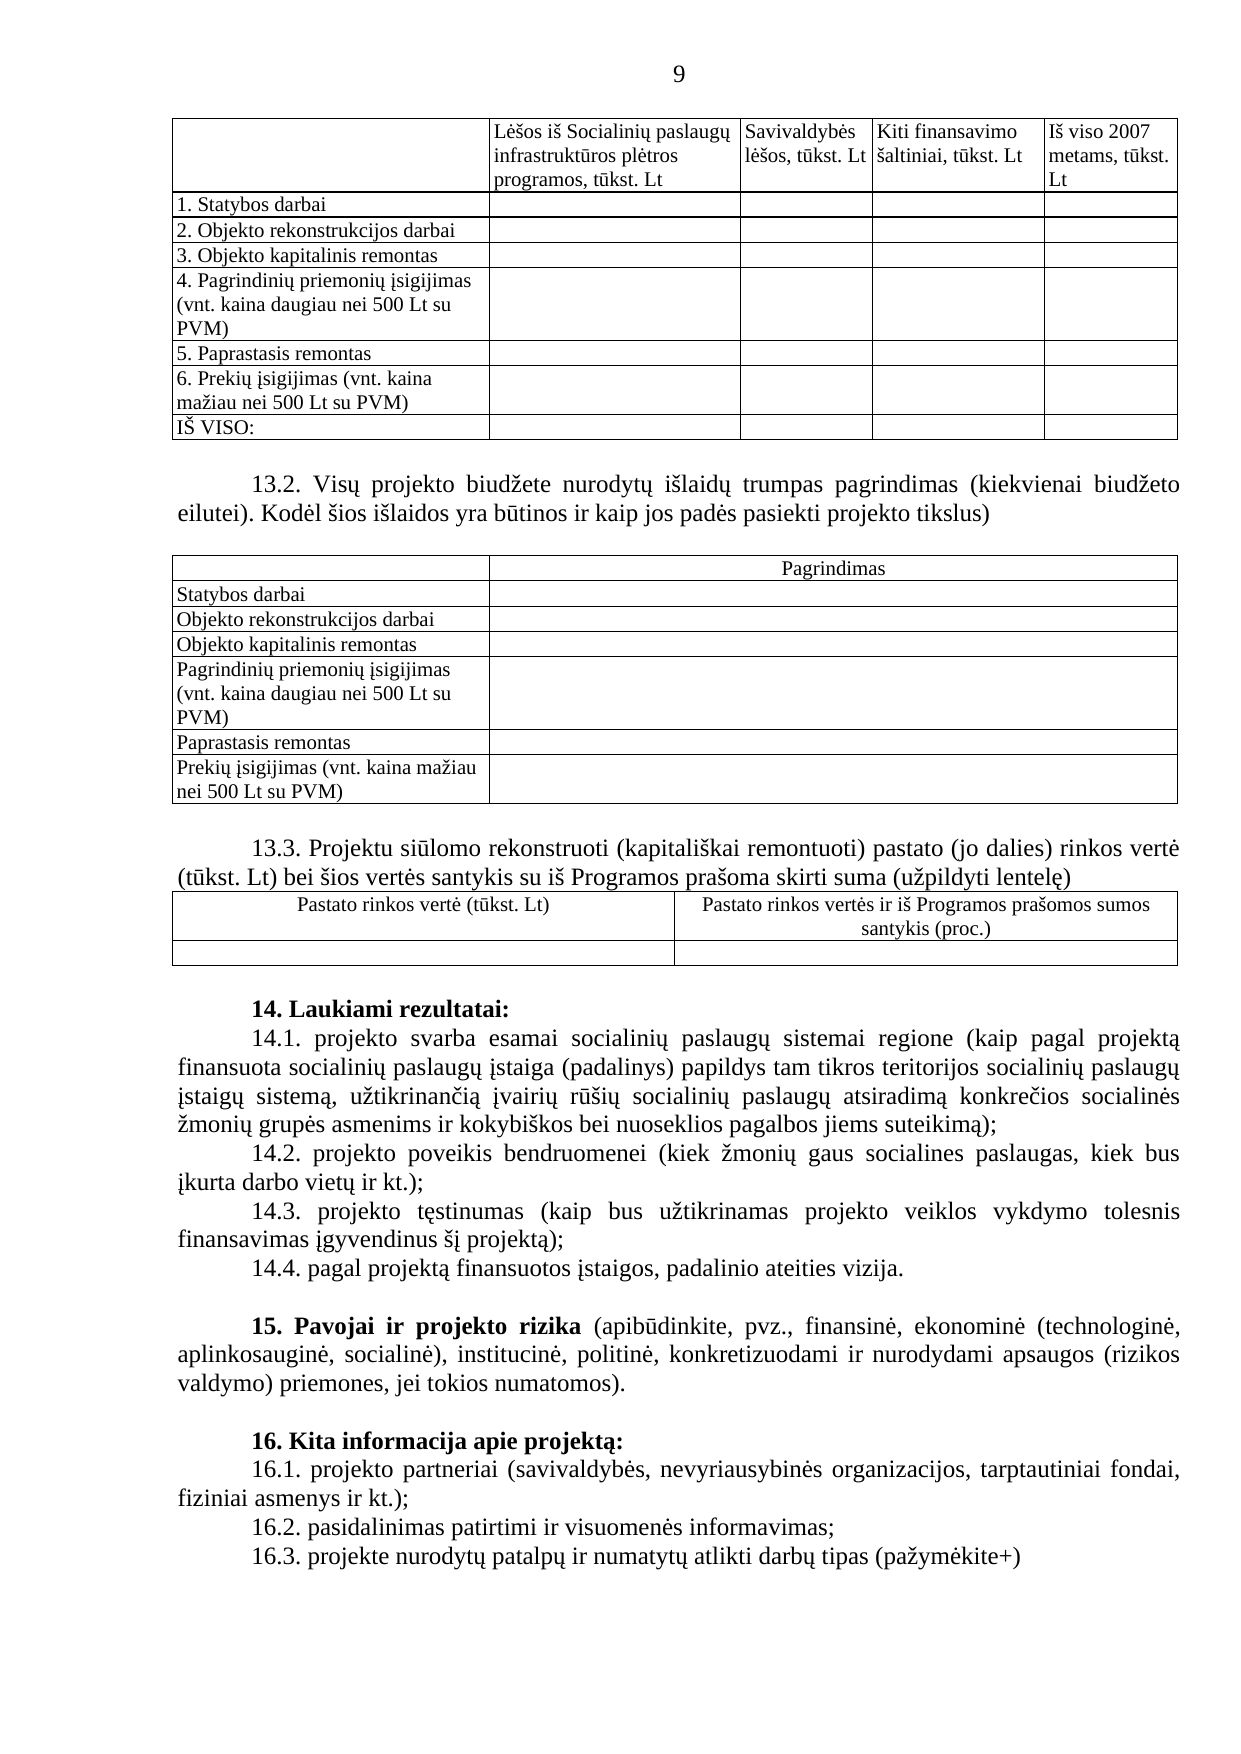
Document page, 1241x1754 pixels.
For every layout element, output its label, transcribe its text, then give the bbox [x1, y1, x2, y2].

table_cell [490, 755, 1177, 803]
table_cell [1040, 415, 1044, 439]
table_cell [741, 268, 872, 340]
table_cell [1173, 193, 1177, 216]
table_cell [1173, 632, 1177, 656]
table_cell [1173, 581, 1177, 606]
table_cell [736, 415, 740, 439]
table_cell [1173, 341, 1177, 365]
table_cell [741, 366, 872, 414]
table_cell [873, 218, 877, 242]
text 14.4. pagal projektą finansuotos įstaigos, padalinio ateities vizija. [177, 1253, 1181, 1282]
table_cell [1173, 218, 1177, 242]
text 16.1. projekto partneriai (savivaldybės, nevyriausybinės organizacijos, tarptautiniai fondai, fiziniai asmenys ir kt.); [177, 1454, 1181, 1512]
table_cell [1045, 366, 1177, 414]
text 14. Laukiami rezultatai: [177, 994, 1181, 1023]
table_header [485, 556, 489, 580]
table_cell [1173, 415, 1177, 439]
text 14.1. projekto svarba esamai socialinių paslaugų sistemai regione (kaip pagal projektą finansuota socialinių paslaugų įstaiga (padalinys) papildys tam tikros teritorijos socialinių paslaugų įstaigų sistemą, užtikrinančią įvairių rūšių socialinių paslaugų atsiradimą konkrečios socialinės žmonių grupės asmenims ir kokybiškos bei nuoseklios pagalbos jiems suteikimą); [177, 1023, 1181, 1138]
table_header [173, 119, 489, 191]
table_cell [736, 193, 740, 216]
text 13.2. Visų projekto biudžete nurodytų išlaidų trumpas pagrindimas (kiekvienai biudžeto eilutei). Kodėl šios išlaidos yra būtinos ir kaip jos padės pasiekti projekto tikslus) [177, 469, 1181, 527]
table_cell [868, 243, 872, 267]
text 15. Pavojai ir projekto rizika (apibūdinkite, pvz., finansinė, ekonominė (technologinė, aplinkosauginė, socialinė), institucinė, politinė, konkretizuodami ir nurodydami apsaugos (rizikos valdymo) priemones, jei tokios numatomos). [177, 1311, 1181, 1397]
table_cell [1173, 607, 1177, 631]
table_cell [873, 243, 877, 267]
table_header Pastato rinkos vertė (tūkst. Lt) [173, 892, 674, 940]
table_cell [736, 218, 740, 242]
text 14.3. projekto tęstinumas (kaip bus užtikrinamas projekto veiklos vykdymo tolesnis finansavimas įgyvendinus šį projektą); [177, 1196, 1181, 1253]
text 14.2. projekto poveikis bendruomenei (kiek žmonių gaus socialines paslaugas, kiek bus įkurta darbo vietų ir kt.); [177, 1138, 1181, 1196]
table_cell [1173, 941, 1177, 965]
table_cell [1040, 341, 1044, 365]
table_cell [873, 193, 877, 216]
text 16. Kita informacija apie projektą: [177, 1426, 1181, 1454]
table_cell [1173, 730, 1177, 754]
table_cell [1045, 268, 1177, 340]
table_cell [873, 415, 877, 439]
table_cell [1040, 243, 1044, 267]
table_header Kiti finansavimo šaltiniai, tūkst. Lt [873, 119, 1044, 191]
table_cell [490, 657, 1177, 729]
text 13.3. Projektu siūlomo rekonstruoti (kapitališkai remontuoti) pastato (jo dalies) rinkos vertė (tūkst. Lt) bei šios vertės santykis su iš Programos prašoma skirti suma (užpildyti lentelę) [177, 833, 1181, 891]
table_cell [868, 193, 872, 216]
table_cell [1040, 193, 1044, 216]
table_cell [1040, 218, 1044, 242]
text 16.2. pasidalinimas patirtimi ir visuomenės informavimas; [177, 1512, 1181, 1541]
table_cell [736, 243, 740, 267]
table_cell [868, 415, 872, 439]
table_cell [736, 341, 740, 365]
text 16.3. projekte nurodytų patalpų ir numatytų atlikti darbų tipas (pažymėkite+) [177, 1541, 1181, 1569]
table_cell [868, 341, 872, 365]
table_cell [868, 218, 872, 242]
table_cell [873, 341, 877, 365]
table_cell [873, 366, 1044, 414]
table_cell [490, 366, 740, 414]
table_cell [490, 268, 740, 340]
table_cell [670, 941, 674, 965]
table_cell [873, 268, 1044, 340]
table_header Savivaldybės lėšos, tūkst. Lt [741, 119, 872, 191]
table_cell [1173, 243, 1177, 267]
